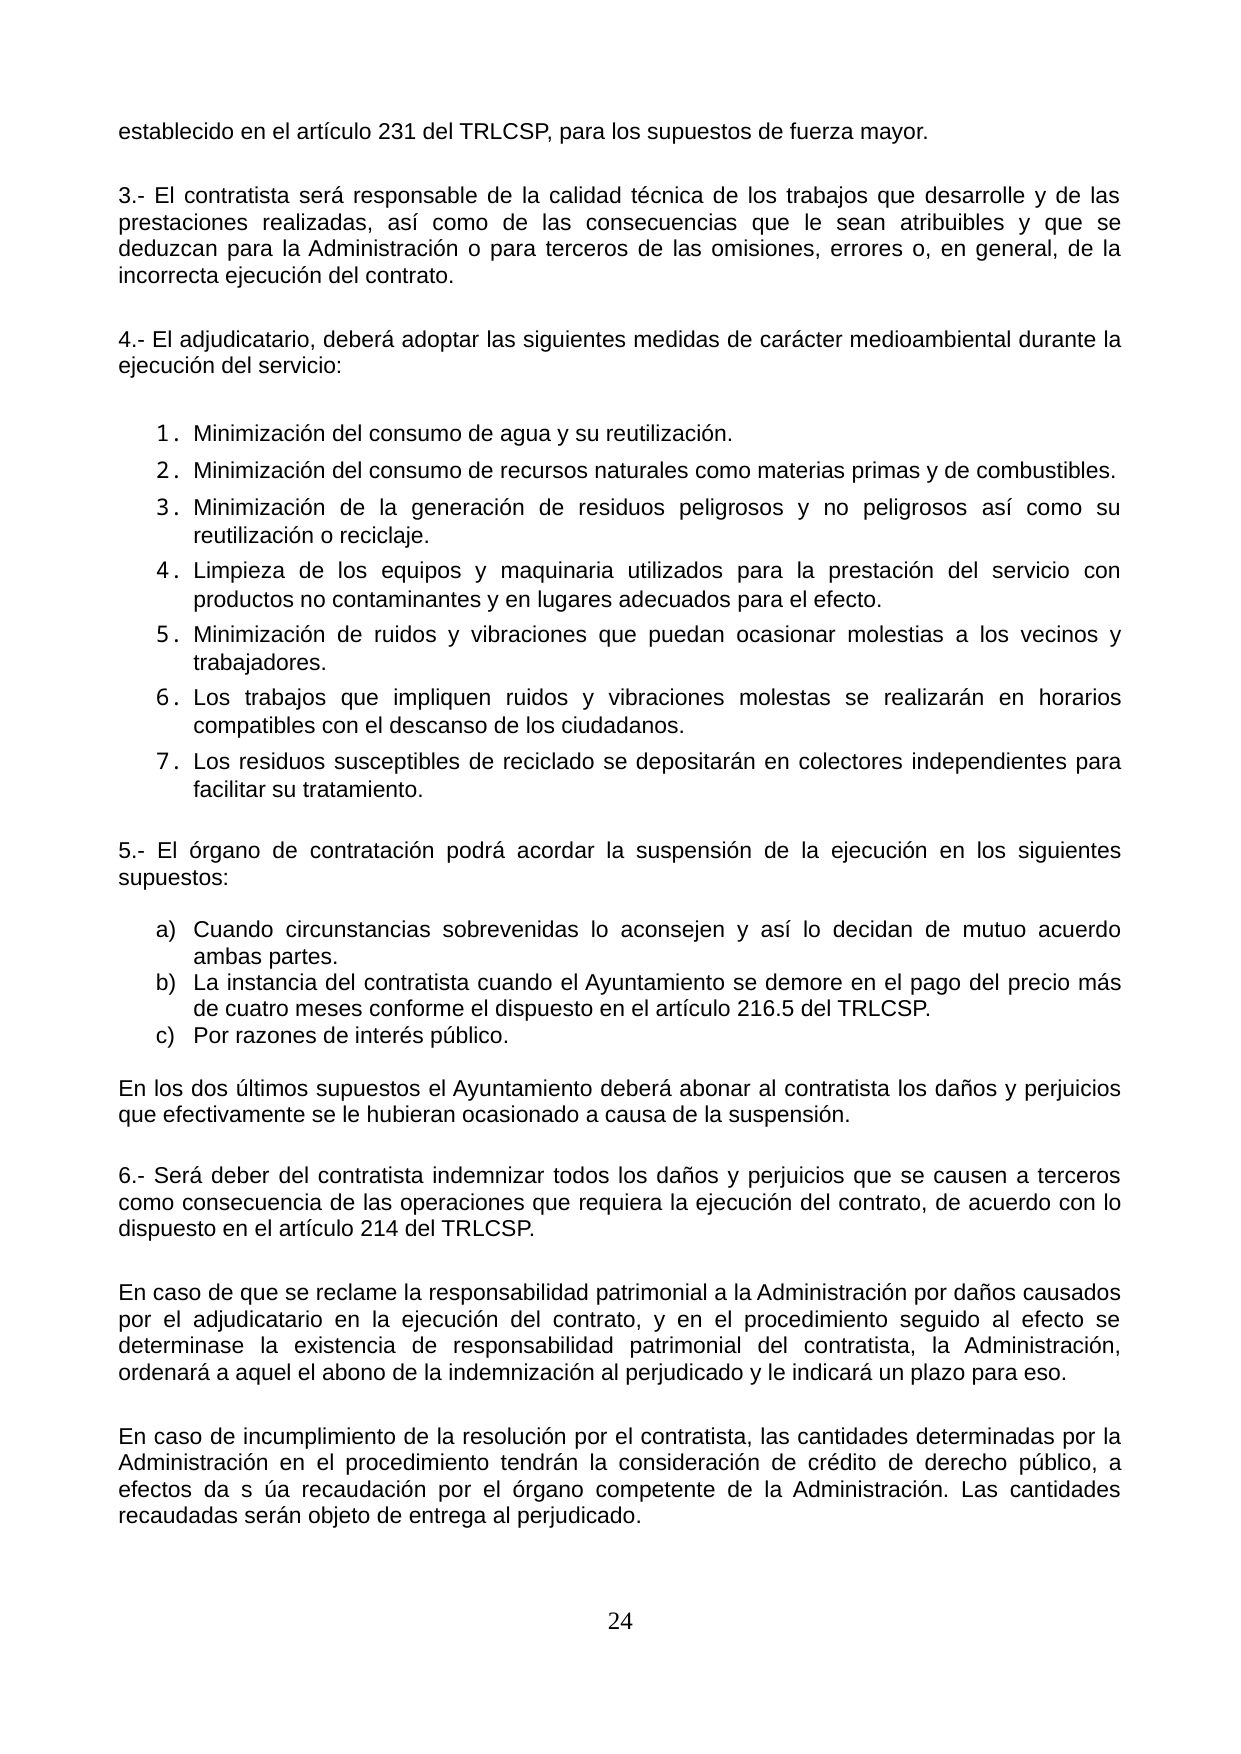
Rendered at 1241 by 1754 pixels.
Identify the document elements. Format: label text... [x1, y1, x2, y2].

text 5.- El órgano de contratación podrá acordar la suspensión de la ejecución en los siguientes supuestos: [118, 837, 1122, 890]
list Cuando circunstancias sobrevenidas lo aconsejen y así lo decidan de mutuo acuerdo ambas partes. [156, 916, 1122, 969]
list Los trabajos que impliquen ruidos y vibraciones molestas se realizarán en horarios compatibles con el descanso de los ciudadanos. [156, 681, 1122, 739]
list Minimización del consumo de agua y su reutilización. [156, 417, 1122, 448]
list Por razones de interés público. [156, 1022, 1122, 1048]
list La instancia del contratista cuando el Ayuntamiento se demore en el pago del precio más de cuatro meses conforme el dispuesto en el artículo 216.5 del TRLCSP. [156, 969, 1122, 1022]
text En caso de incumplimiento de la resolución por el contratista, las cantidades determinadas por la Administración en el procedimiento tendrán la consideración de crédito de derecho público, a efectos da s úa recaudación por el órgano competente de la Administración. Las cantidades recaudadas serán objeto de entrega al perjudicado. [118, 1423, 1122, 1528]
text En caso de que se reclame la responsabilidad patrimonial a la Administración por daños causados por el adjudicatario en la ejecución del contrato, y en el procedimiento seguido al efecto se determinase la existencia de responsabilidad patrimonial del contratista, la Administración, ordenará a aquel el abono de la indemnización al perjudicado y le indicará un plazo para eso. [118, 1279, 1122, 1385]
list Los residuos susceptibles de reciclado se depositarán en colectores independientes para facilitar su tratamiento. [156, 744, 1122, 802]
text En los dos últimos supuestos el Ayuntamiento deberá abonar al contratista los daños y perjuicios que efectivamente se le hubieran ocasionado a causa de la suspensión. [118, 1074, 1122, 1127]
text 4.- El adjudicatario, deberá adoptar las siguientes medidas de carácter medioambiental durante la ejecución del servicio: [118, 326, 1122, 379]
list Minimización de ruidos y vibraciones que puedan ocasionar molestias a los vecinos y trabajadores. [156, 618, 1122, 675]
list Minimización de la generación de residuos peligrosos y no peligrosos así como su reutilización o reciclaje. [156, 491, 1122, 548]
text establecido en el artículo 231 del TRLCSP, para los supuestos de fuerza mayor. [118, 118, 1122, 144]
list Limpieza de los equipos y maquinaria utilizados para la prestación del servicio con productos no contaminantes y en lugares adecuados para el efecto. [156, 554, 1122, 612]
text 3.- El contratista será responsable de la calidad técnica de los trabajos que desarrolle y de las prestaciones realizadas, así como de las consecuencias que le sean atribuibles y que se deduzcan para la Administración o para terceros de las omisiones, errores o, en general, de la incorrecta ejecución del contrato. [118, 182, 1122, 288]
list Minimización del consumo de recursos naturales como materias primas y de combustibles. [156, 454, 1122, 485]
text 6.- Será deber del contratista indemnizar todos los daños y perjuicios que se causen a terceros como consecuencia de las operaciones que requiera la ejecución del contrato, de acuerdo con lo dispuesto en el artículo 214 del TRLCSP. [118, 1162, 1122, 1241]
